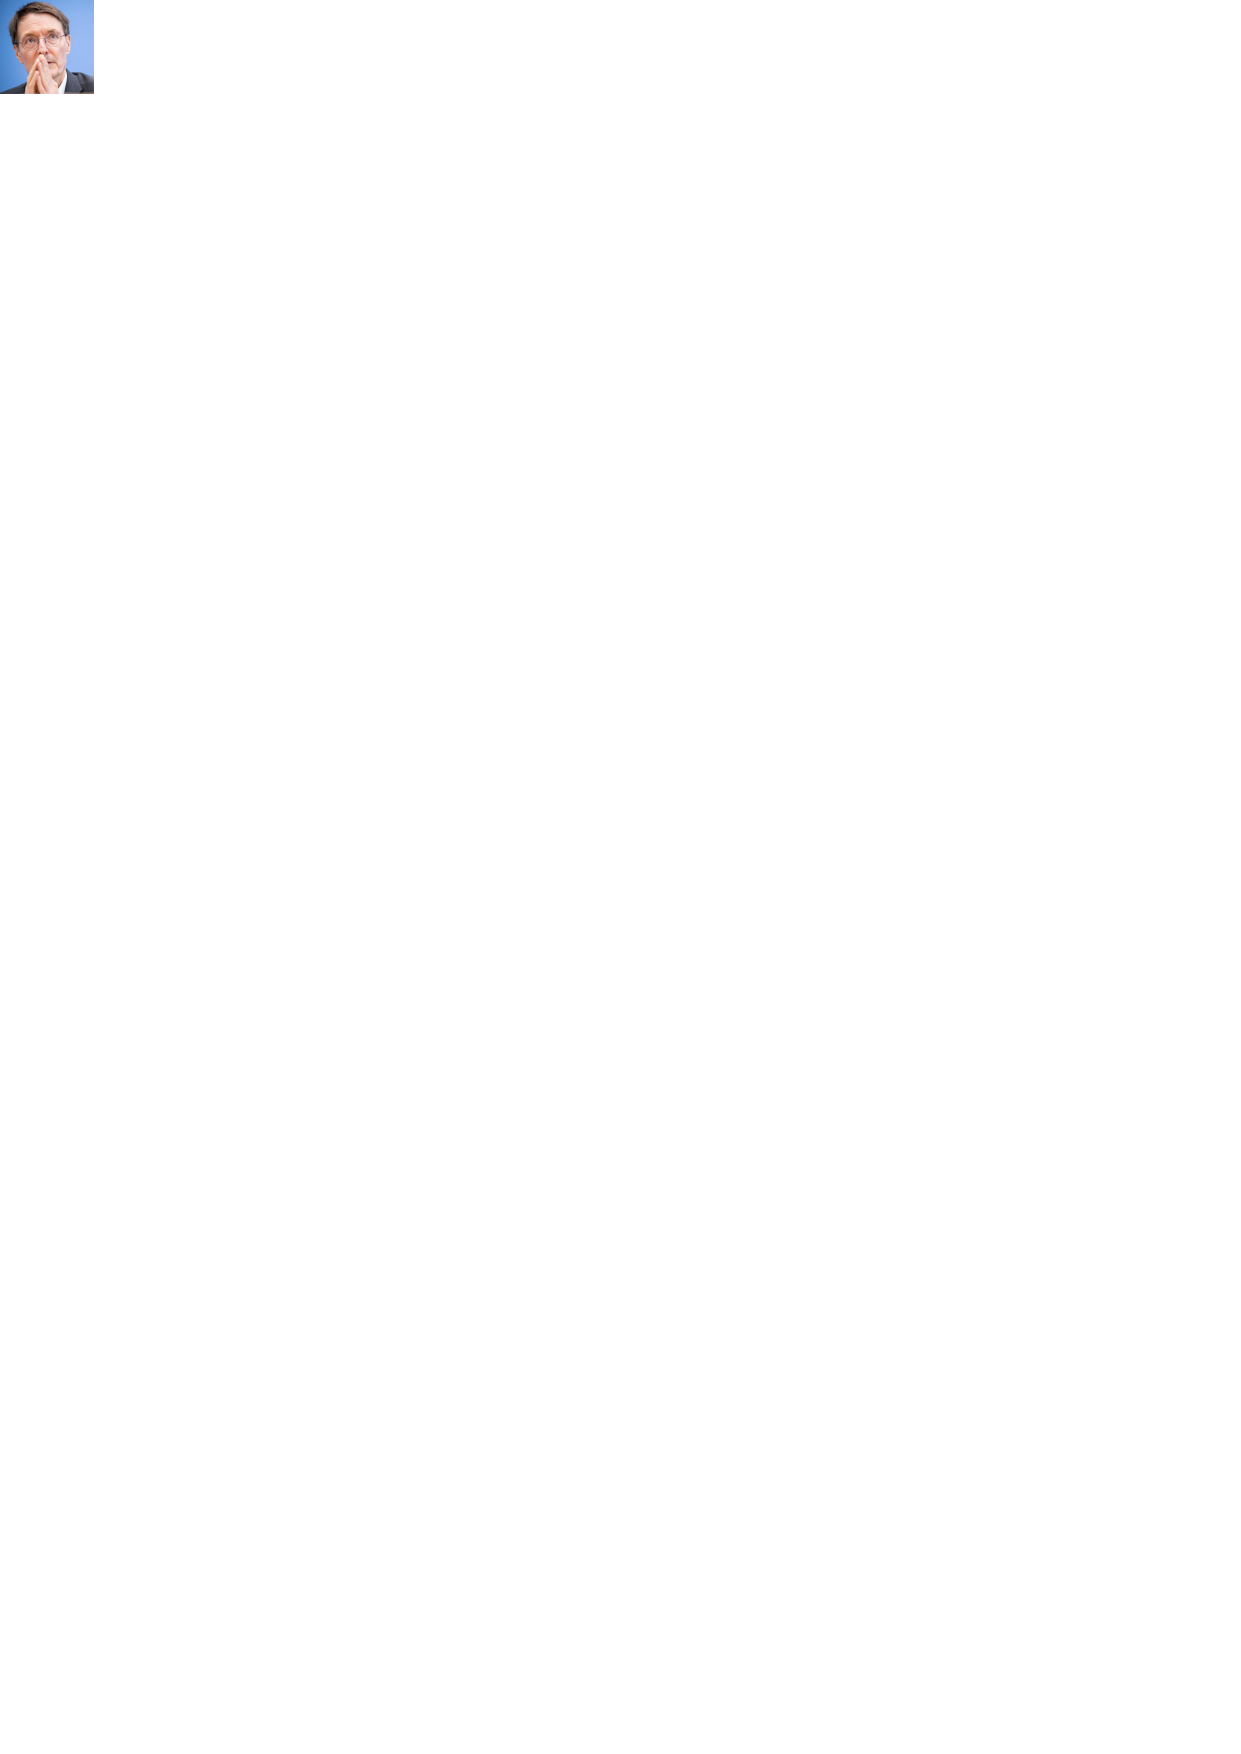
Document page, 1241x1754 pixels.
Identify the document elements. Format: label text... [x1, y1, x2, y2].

picture [0, 0, 94, 94]
text Das Video konnte nicht abgespielt werden. Bitte versuchen Sie es später noch einmal. [0, 190, 1219, 267]
